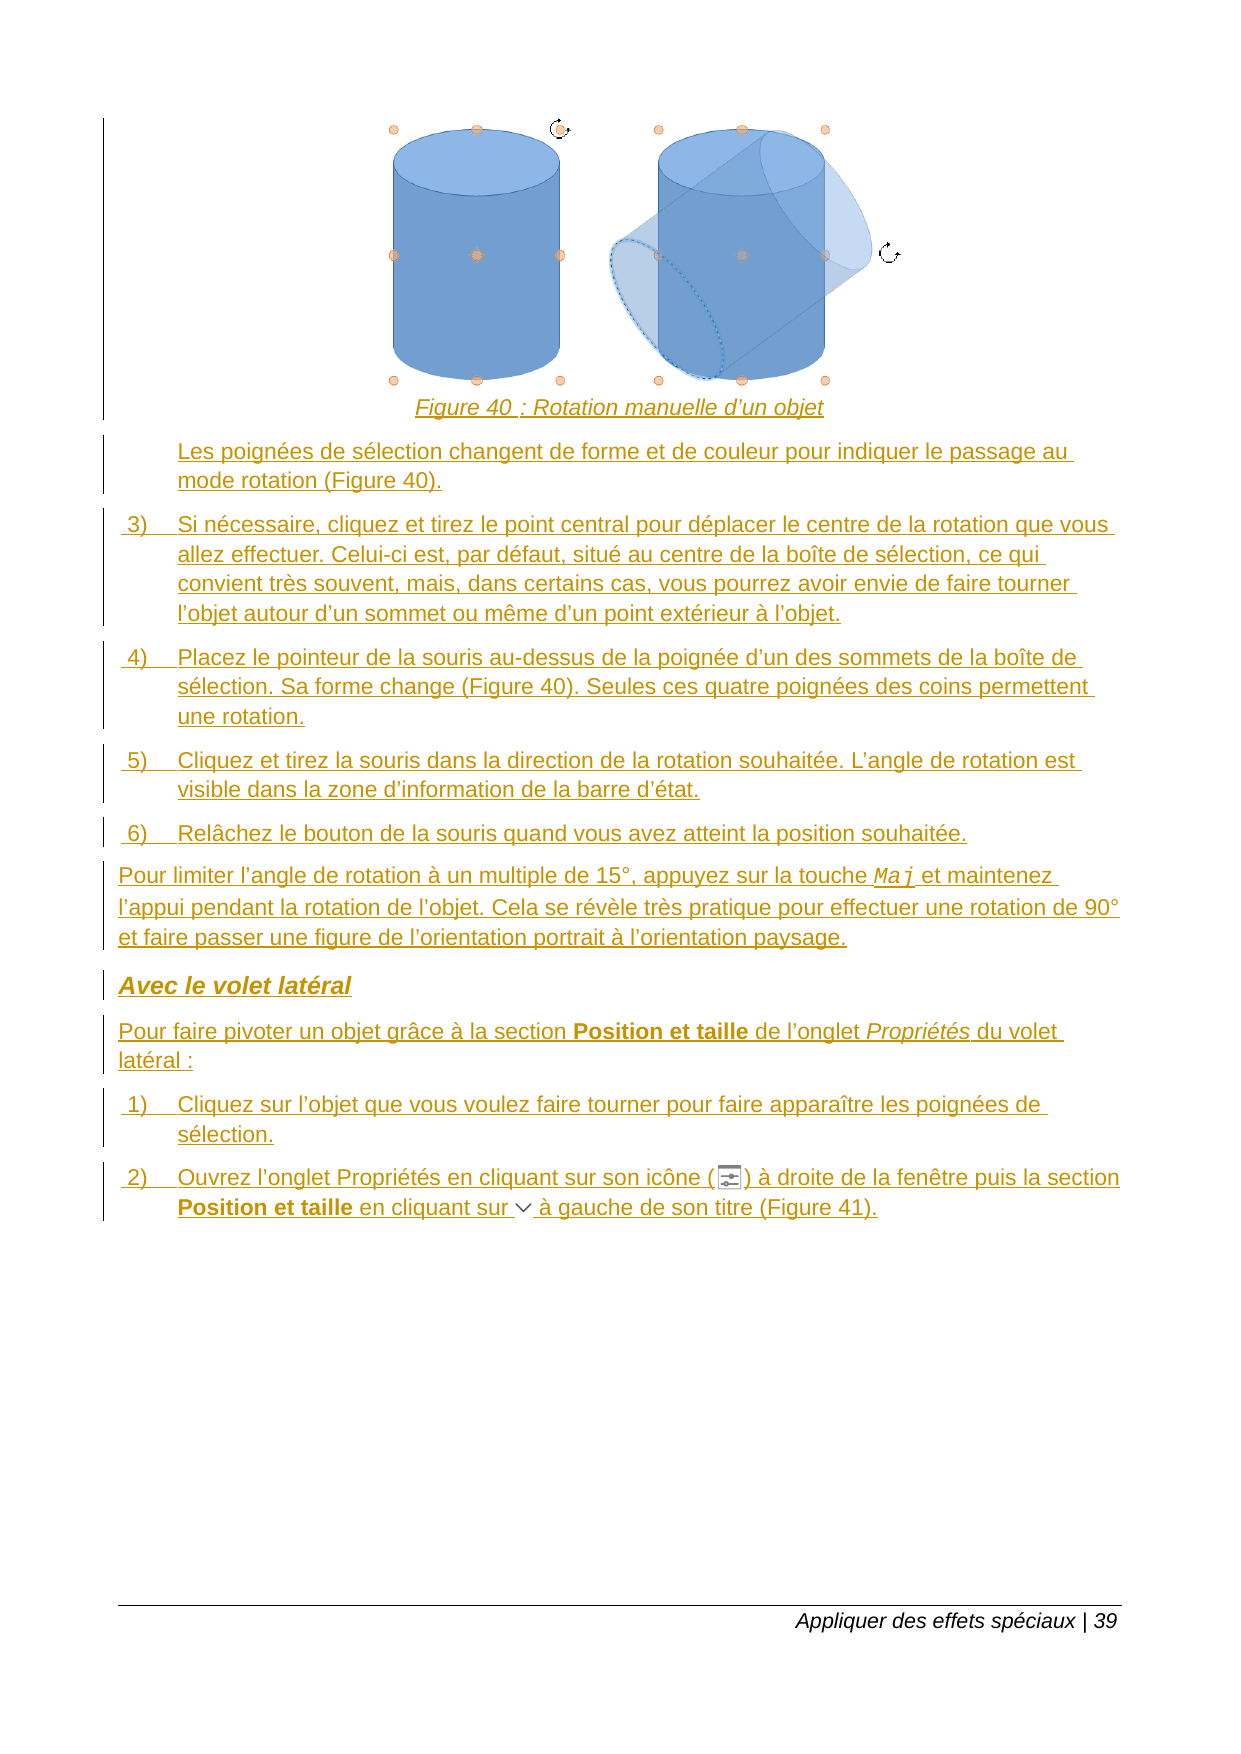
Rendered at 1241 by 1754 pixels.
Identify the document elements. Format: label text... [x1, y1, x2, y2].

list Cliquez et tirez la souris dans la direction de la rotation souhaitée. L’angle de rotation est visible dans la zone d’information de la barre d’état. [148, 744, 1122, 803]
list Cliquez sur l’objet que vous voulez faire tourner pour faire apparaître les poignées de sélection. [148, 1088, 1122, 1147]
text Pour faire pivoter un objet grâce à la section Position et taille de l’onglet Propriétés du volet latéral : [118, 1014, 1122, 1073]
list Relâchez le bouton de la souris quand vous avez atteint la position souhaitée. [148, 817, 1122, 847]
text Figure 40 : Rotation manuelle d’un objet [118, 390, 1122, 420]
list Les poignées de sélection changent de forme et de couleur pour indiquer le passage au mode rotation (Figure 40). [148, 435, 1122, 494]
list Ouvrez l’onglet Propriétés en cliquant sur son icône () à droite de la fenêtre puis la section Position et taille en cliquant sur à gauche de son titre (Figure 41). [148, 1162, 1122, 1221]
subtitle Avec le volet latéral [118, 970, 1122, 1000]
list Si nécessaire, cliquez et tirez le point central pour déplacer le centre de la rotation que vous allez effectuer. Celui-ci est, par défaut, situé au centre de la boîte de sélection, ce qui convient très souvent, mais, dans certains cas, vous pourrez avoir envie de faire tourner l’objet autour d’un sommet ou même d’un point extérieur à l’objet. [148, 508, 1122, 626]
text Pour limiter l’angle de rotation à un multiple de 15°, appuyez sur la touche Maj et maintenez l’appui pendant la rotation de l’objet. Cela se révèle très pratique pour effectuer une rotation de 90° et faire passer une figure de l’orientation portrait à l’orientation paysage. [118, 861, 1122, 950]
list Placez le pointeur de la souris au-dessus de la poignée d’un des sommets de la boîte de sélection. Sa forme change (Figure 40). Seules ces quatre poignées des coins permettent une rotation. [148, 641, 1122, 729]
